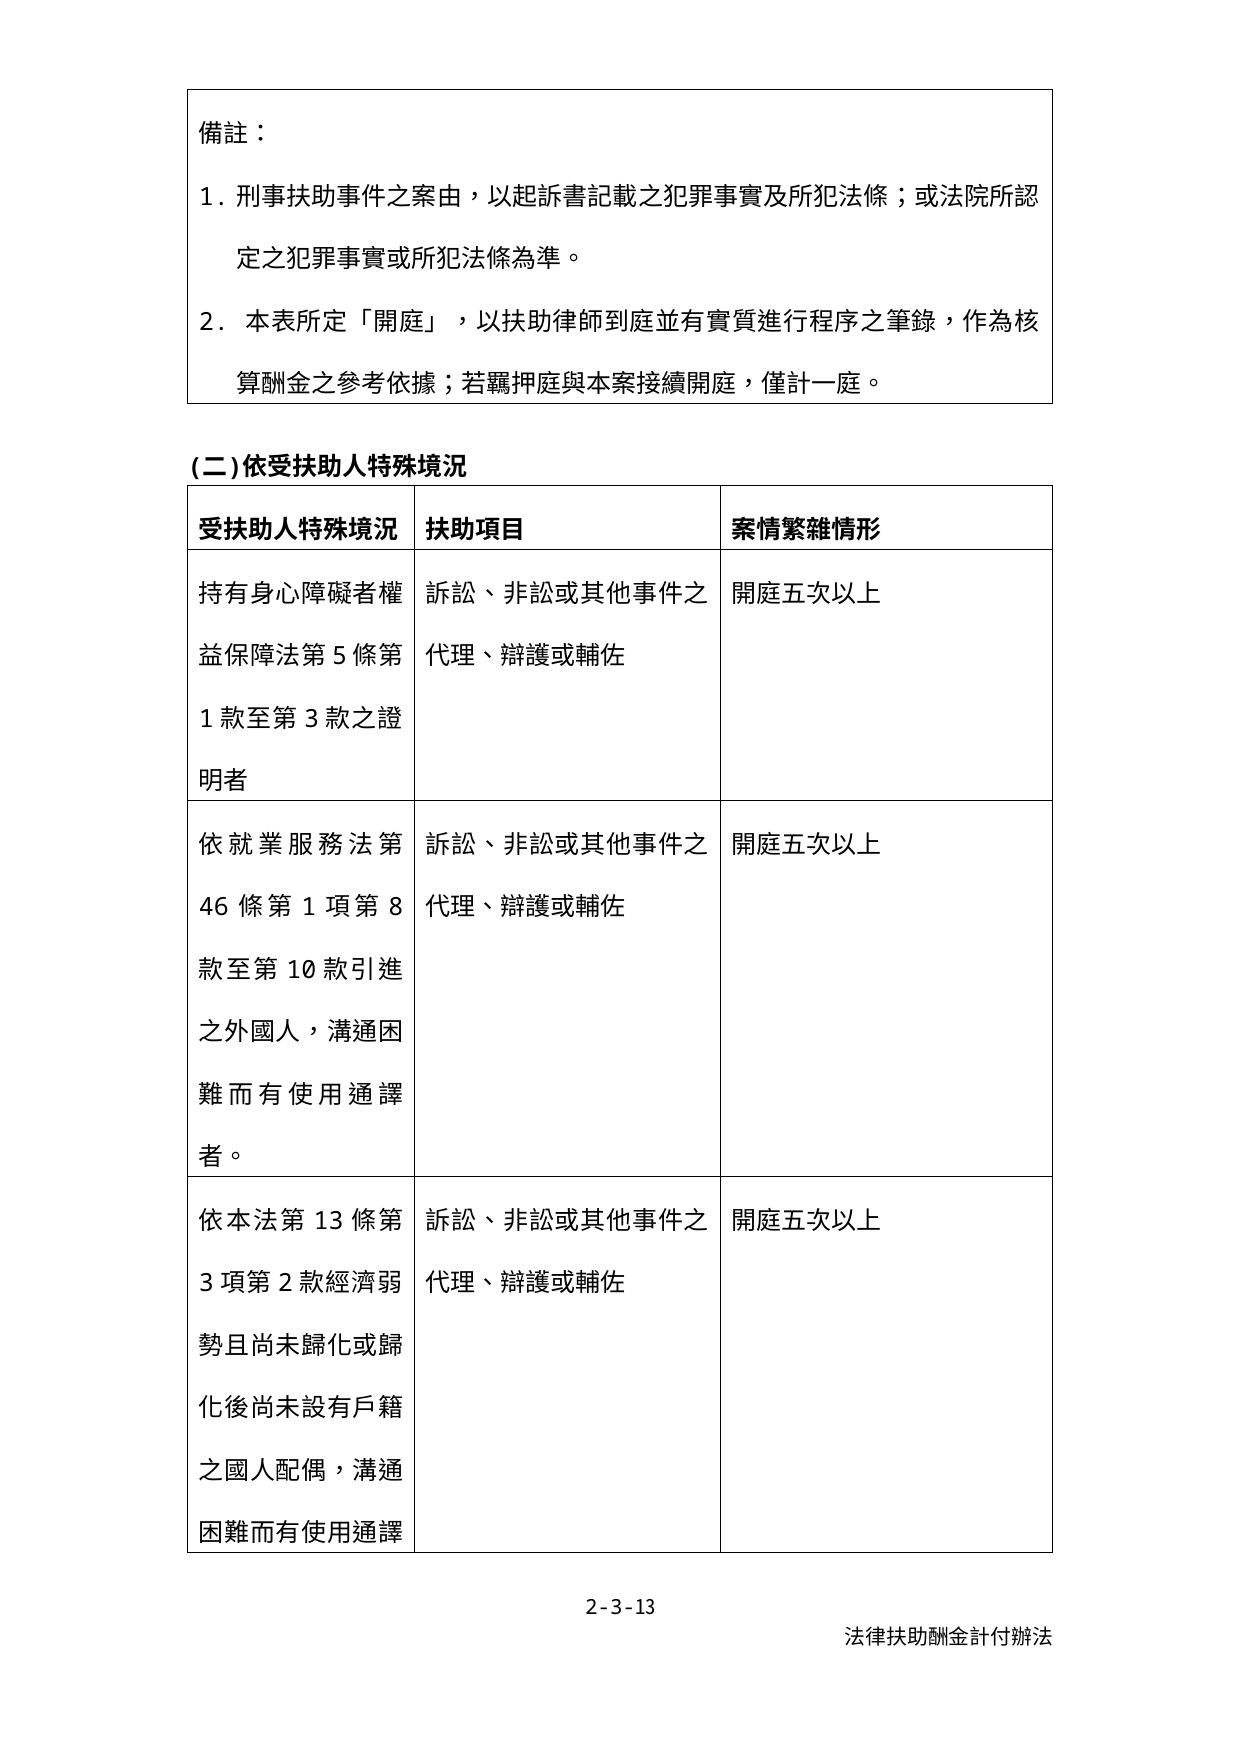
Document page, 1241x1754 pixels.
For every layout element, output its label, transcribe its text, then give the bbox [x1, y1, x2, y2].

table_cell 訴訟、非訟或其他事件之代理、辯護或輔佐 [415, 801, 720, 1176]
table_cell 訴訟、非訟或其他事件之代理、辯護或輔佐 [415, 1177, 720, 1552]
table_cell 備註： 刑事扶助事件之案由，以起訴書記載之犯罪事實及所犯法條；或法院所認定之犯罪事實或所犯法條為準。 2. 本表所定「開庭」，以扶助律師到庭並有實質進行程序之筆錄，作為核算酬金之參考依據；若羈押庭與本案接續開庭，僅計一庭。 [188, 90, 1052, 403]
table_header 受扶助人特殊境況 [188, 486, 414, 549]
table_cell 開庭五次以上 [721, 801, 1052, 1176]
table_cell 開庭五次以上 [721, 550, 1052, 800]
table_cell 依本法第13條第3項第2款經濟弱勢且尚未歸化或歸化後尚未設有戶籍之國人配偶，溝通困難而有使用通譯 [188, 1177, 414, 1552]
table_header 扶助項目 [415, 486, 720, 549]
table_cell 開庭五次以上 [721, 1177, 1052, 1552]
table_header 案情繁雜情形 [721, 486, 1052, 549]
table_cell 依就業服務法第46條第1項第8款至第10款引進之外國人，溝通困難而有使用通譯者。 [188, 801, 414, 1176]
table_cell 持有身心障礙者權益保障法第5條第1款至第3款之證明者 [188, 550, 414, 800]
table_cell 訴訟、非訟或其他事件之代理、辯護或輔佐 [415, 550, 720, 800]
text (二)依受扶助人特殊境況 [187, 423, 1053, 485]
